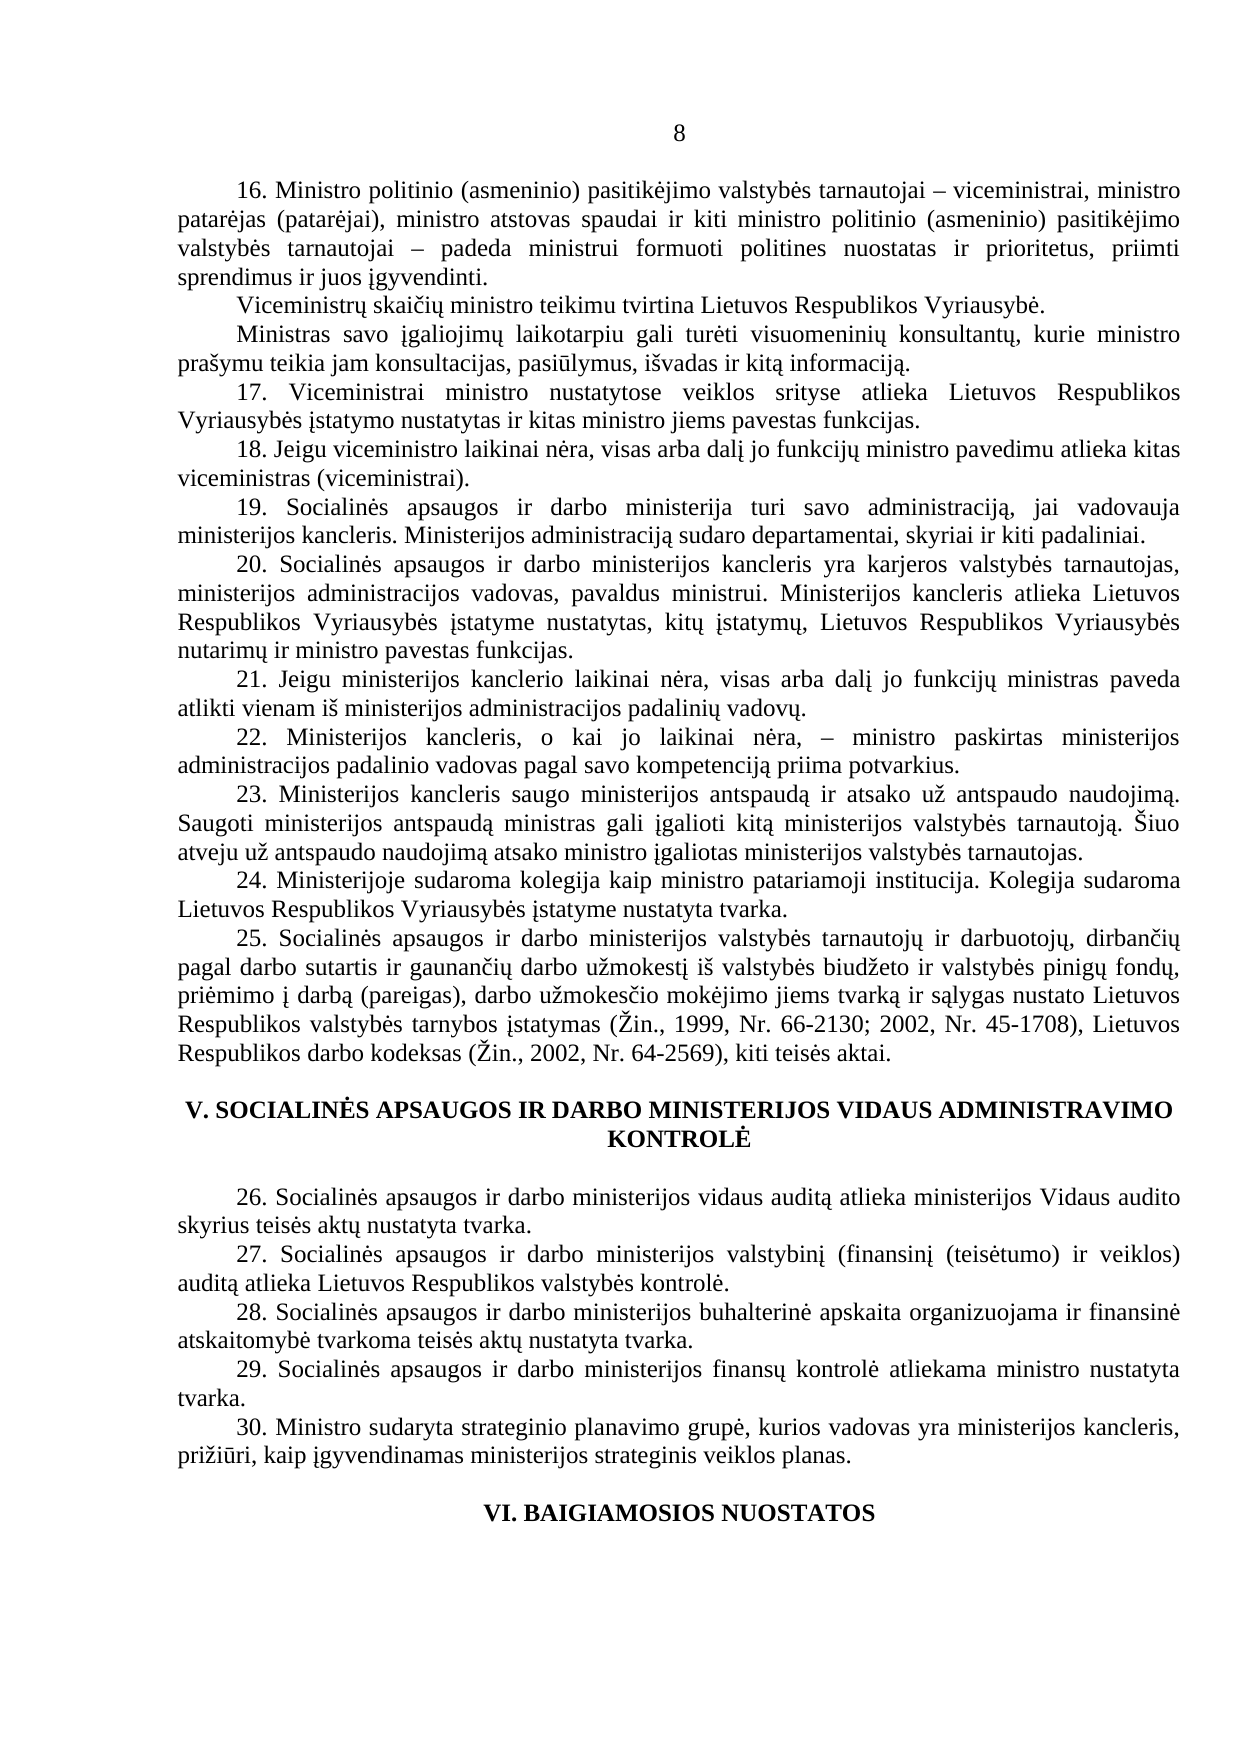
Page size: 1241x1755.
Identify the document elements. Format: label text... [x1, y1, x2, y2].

text 23. Ministerijos kancleris saugo ministerijos antspaudą ir atsako už antspaudo naudojimą. Saugoti ministerijos antspaudą ministras gali įgalioti kitą ministerijos valstybės tarnautoją. Šiuo atveju už antspaudo naudojimą atsako ministro įgaliotas ministerijos valstybės tarnautojas. [177, 779, 1181, 866]
text VI. BAIGIAMOSIOS NUOSTATOS [177, 1498, 1181, 1527]
text 27. Socialinės apsaugos ir darbo ministerijos valstybinį (finansinį (teisėtumo) ir veiklos) auditą atlieka Lietuvos Respublikos valstybės kontrolė. [177, 1239, 1181, 1297]
text 21. Jeigu ministerijos kanclerio laikinai nėra, visas arba dalį jo funkcijų ministras paveda atlikti vienam iš ministerijos administracijos padalinių vadovų. [177, 664, 1181, 722]
text 29. Socialinės apsaugos ir darbo ministerijos finansų kontrolė atliekama ministro nustatyta tvarka. [177, 1354, 1181, 1412]
text V. SOCIALINĖS APSAUGOS IR DARBO MINISTERIJOS VIDAUS ADMINISTRAVIMO KONTROLĖ [177, 1096, 1181, 1153]
text 28. Socialinės apsaugos ir darbo ministerijos buhalterinė apskaita organizuojama ir finansinė atskaitomybė tvarkoma teisės aktų nustatyta tvarka. [177, 1297, 1181, 1354]
text 30. Ministro sudaryta strateginio planavimo grupė, kurios vadovas yra ministerijos kancleris, prižiūri, kaip įgyvendinamas ministerijos strateginis veiklos planas. [177, 1412, 1181, 1469]
text 16. Ministro politinio (asmeninio) pasitikėjimo valstybės tarnautojai – viceministrai, ministro patarėjas (patarėjai), ministro atstovas spaudai ir kiti ministro politinio (asmeninio) pasitikėjimo valstybės tarnautojai – padeda ministrui formuoti politines nuostatas ir prioritetus, priimti sprendimus ir juos įgyvendinti. [177, 176, 1181, 291]
text Viceministrų skaičių ministro teikimu tvirtina Lietuvos Respublikos Vyriausybė. [177, 291, 1181, 319]
text 26. Socialinės apsaugos ir darbo ministerijos vidaus auditą atlieka ministerijos Vidaus audito skyrius teisės aktų nustatyta tvarka. [177, 1182, 1181, 1239]
text 24. Ministerijoje sudaroma kolegija kaip ministro patariamoji institucija. Kolegija sudaroma Lietuvos Respublikos Vyriausybės įstatyme nustatyta tvarka. [177, 866, 1181, 923]
text 25. Socialinės apsaugos ir darbo ministerijos valstybės tarnautojų ir darbuotojų, dirbančių pagal darbo sutartis ir gaunančių darbo užmokestį iš valstybės biudžeto ir valstybės pinigų fondų, priėmimo į darbą (pareigas), darbo užmokesčio mokėjimo jiems tvarką ir sąlygas nustato Lietuvos Respublikos valstybės tarnybos įstatymas (Žin., 1999, Nr. 66-2130; 2002, Nr. 45-1708), Lietuvos Respublikos darbo kodeksas (Žin., 2002, Nr. 64-2569), kiti teisės aktai. [177, 923, 1181, 1067]
text Ministras savo įgaliojimų laikotarpiu gali turėti visuomeninių konsultantų, kurie ministro prašymu teikia jam konsultacijas, pasiūlymus, išvadas ir kitą informaciją. [177, 319, 1181, 377]
text 18. Jeigu viceministro laikinai nėra, visas arba dalį jo funkcijų ministro pavedimu atlieka kitas viceministras (viceministrai). [177, 434, 1181, 492]
text 19. Socialinės apsaugos ir darbo ministerija turi savo administraciją, jai vadovauja ministerijos kancleris. Ministerijos administraciją sudaro departamentai, skyriai ir kiti padaliniai. [177, 492, 1181, 549]
text 22. Ministerijos kancleris, o kai jo laikinai nėra, – ministro paskirtas ministerijos administracijos padalinio vadovas pagal savo kompetenciją priima potvarkius. [177, 722, 1181, 779]
text 17. Viceministrai ministro nustatytose veiklos srityse atlieka Lietuvos Respublikos Vyriausybės įstatymo nustatytas ir kitas ministro jiems pavestas funkcijas. [177, 377, 1181, 434]
text 20. Socialinės apsaugos ir darbo ministerijos kancleris yra karjeros valstybės tarnautojas, ministerijos administracijos vadovas, pavaldus ministrui. Ministerijos kancleris atlieka Lietuvos Respublikos Vyriausybės įstatyme nustatytas, kitų įstatymų, Lietuvos Respublikos Vyriausybės nutarimų ir ministro pavestas funkcijas. [177, 549, 1181, 664]
